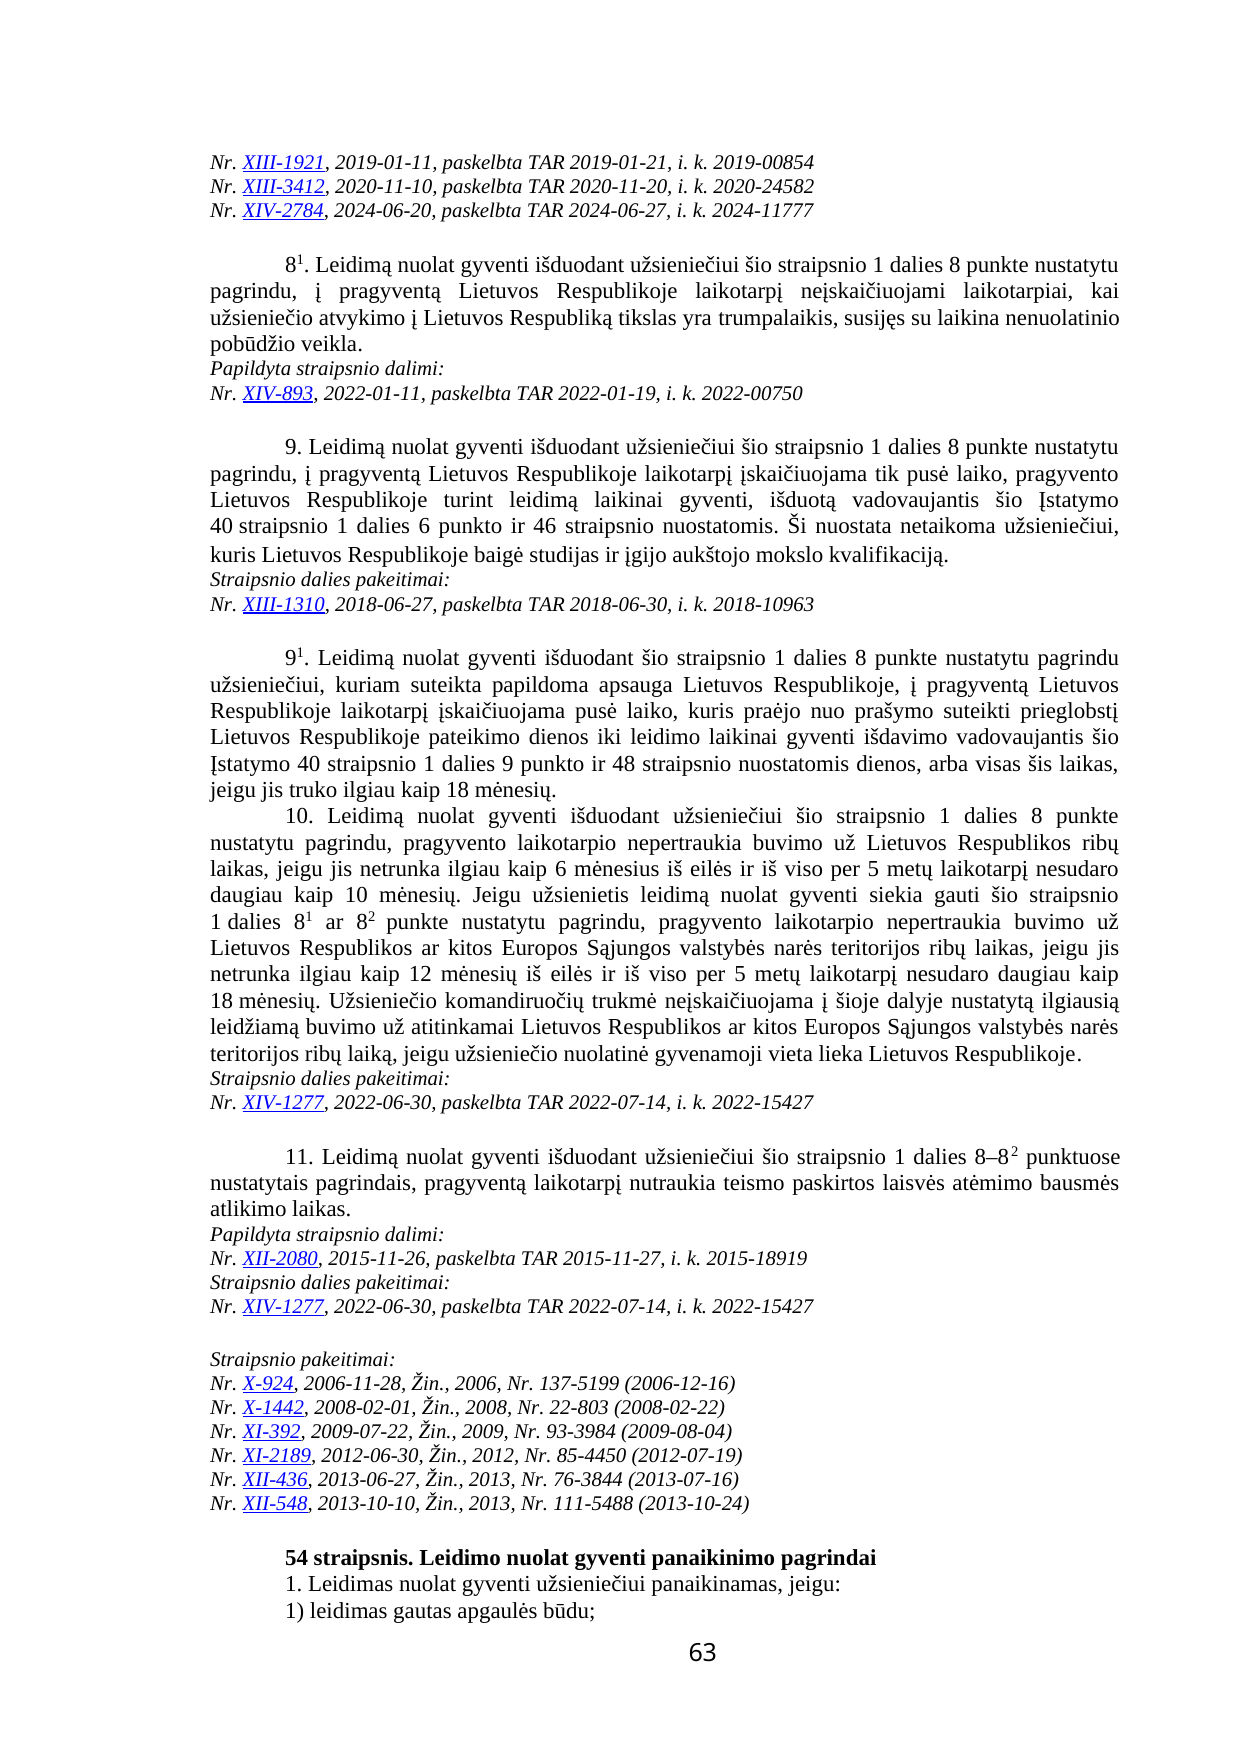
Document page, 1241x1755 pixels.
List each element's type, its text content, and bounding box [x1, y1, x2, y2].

text Nr. X-924, 2006-11-28, Žin., 2006, Nr. 137-5199 (2006-12-16) [210, 1371, 1120, 1395]
text 81. Leidimą nuolat gyventi išduodant užsieniečiui šio straipsnio 1 dalies 8 punkte nustatytu pagrindu, į pragyventą Lietuvos Respublikoje laikotarpį neįskaičiuojami laikotarpiai, kai užsieniečio atvykimo į Lietuvos Respubliką tikslas yra trumpalaikis, susijęs su laikina nenuolatinio pobūdžio veikla. [210, 251, 1120, 356]
text Nr. X-1442, 2008-02-01, Žin., 2008, Nr. 22-803 (2008-02-22) [210, 1395, 1120, 1419]
text 1. Leidimas nuolat gyventi užsieniečiui panaikinamas, jeigu: [210, 1570, 1120, 1597]
text Papildyta straipsnio dalimi: [210, 356, 1120, 380]
text 9. Leidimą nuolat gyventi išduodant užsieniečiui šio straipsnio 1 dalies 8 punkte nustatytu pagrindu, į pragyventą Lietuvos Respublikoje laikotarpį įskaičiuojama tik pusė laiko, pragyvento Lietuvos Respublikoje turint leidimą laikinai gyventi, išduotą vadovaujantis šio Įstatymo 40 straipsnio 1 dalies 6 punkto ir 46 straipsnio nuostatomis. Ši nuostata netaikoma užsieniečiui, kuris Lietuvos Respublikoje baigė studijas ir įgijo aukštojo mokslo kvalifikaciją. [210, 433, 1120, 567]
text 10. Leidimą nuolat gyventi išduodant užsieniečiui šio straipsnio 1 dalies 8 punkte nustatytu pagrindu, pragyvento laikotarpio nepertraukia buvimo už Lietuvos Respublikos ribų laikas, jeigu jis netrunka ilgiau kaip 6 mėnesius iš eilės ir iš viso per 5 metų laikotarpį nesudaro daugiau kaip 10 mėnesių. Jeigu užsienietis leidimą nuolat gyventi siekia gauti šio straipsnio 1 dalies 81 ar 82 punkte nustatytu pagrindu, pragyvento laikotarpio nepertraukia buvimo už Lietuvos Respublikos ar kitos Europos Sąjungos valstybės narės teritorijos ribų laikas, jeigu jis netrunka ilgiau kaip 12 mėnesių iš eilės ir iš viso per 5 metų laikotarpį nesudaro daugiau kaip 18 mėnesių. Užsieniečio komandiruočių trukmė neįskaičiuojama į šioje dalyje nustatytą ilgiausią leidžiamą buvimo už atitinkamai Lietuvos Respublikos ar kitos Europos Sąjungos valstybės narės teritorijos ribų laiką, jeigu užsieniečio nuolatinė gyvenamoji vieta lieka Lietuvos Respublikoje. [210, 802, 1120, 1066]
text 91. Leidimą nuolat gyventi išduodant šio straipsnio 1 dalies 8 punkte nustatytu pagrindu užsieniečiui, kuriam suteikta papildoma apsauga Lietuvos Respublikoje, į pragyventą Lietuvos Respublikoje laikotarpį įskaičiuojama pusė laiko, kuris praėjo nuo prašymo suteikti prieglobstį Lietuvos Respublikoje pateikimo dienos iki leidimo laikinai gyventi išdavimo vadovaujantis šio Įstatymo 40 straipsnio 1 dalies 9 punkto ir 48 straipsnio nuostatomis dienos, arba visas šis laikas, jeigu jis truko ilgiau kaip 18 mėnesių. [210, 644, 1120, 802]
text Nr. XII-548, 2013-10-10, Žin., 2013, Nr. 111-5488 (2013-10-24) [210, 1491, 1120, 1515]
text Nr. XI-2189, 2012-06-30, Žin., 2012, Nr. 85-4450 (2012-07-19) [210, 1443, 1120, 1467]
text Nr. XIV-893, 2022-01-11, paskelbta TAR 2022-01-19, i. k. 2022-00750 [210, 380, 1120, 404]
text Nr. XIII-1921, 2019-01-11, paskelbta TAR 2019-01-21, i. k. 2019-00854 [210, 150, 1120, 174]
text Straipsnio dalies pakeitimai: [210, 1270, 1120, 1294]
text Nr. XIV-2784, 2024-06-20, paskelbta TAR 2024-06-27, i. k. 2024-11777 [210, 198, 1120, 222]
text 11. Leidimą nuolat gyventi išduodant užsieniečiui šio straipsnio 1 dalies 8–82 punktuose nustatytais pagrindais, pragyventą laikotarpį nutraukia teismo paskirtos laisvės atėmimo bausmės atlikimo laikas. [210, 1143, 1120, 1222]
text Nr. XIII-1310, 2018-06-27, paskelbta TAR 2018-06-30, i. k. 2018-10963 [210, 591, 1120, 616]
text 1) leidimas gautas apgaulės būdu; [210, 1597, 1120, 1623]
text Nr. XIV-1277, 2022-06-30, paskelbta TAR 2022-07-14, i. k. 2022-15427 [210, 1294, 1120, 1318]
text Straipsnio dalies pakeitimai: [210, 567, 1120, 591]
text 54 straipsnis. Leidimo nuolat gyventi panaikinimo pagrindai [210, 1544, 1120, 1570]
text Papildyta straipsnio dalimi: [210, 1222, 1120, 1246]
text Nr. XII-436, 2013-06-27, Žin., 2013, Nr. 76-3844 (2013-07-16) [210, 1467, 1120, 1491]
text Nr. XII-2080, 2015-11-26, paskelbta TAR 2015-11-27, i. k. 2015-18919 [210, 1246, 1120, 1270]
text Nr. XIV-1277, 2022-06-30, paskelbta TAR 2022-07-14, i. k. 2022-15427 [210, 1090, 1120, 1114]
text Nr. XI-392, 2009-07-22, Žin., 2009, Nr. 93-3984 (2009-08-04) [210, 1419, 1120, 1443]
text Nr. XIII-3412, 2020-11-10, paskelbta TAR 2020-11-20, i. k. 2020-24582 [210, 174, 1120, 198]
text Straipsnio dalies pakeitimai: [210, 1066, 1120, 1090]
text Straipsnio pakeitimai: [210, 1347, 1120, 1371]
